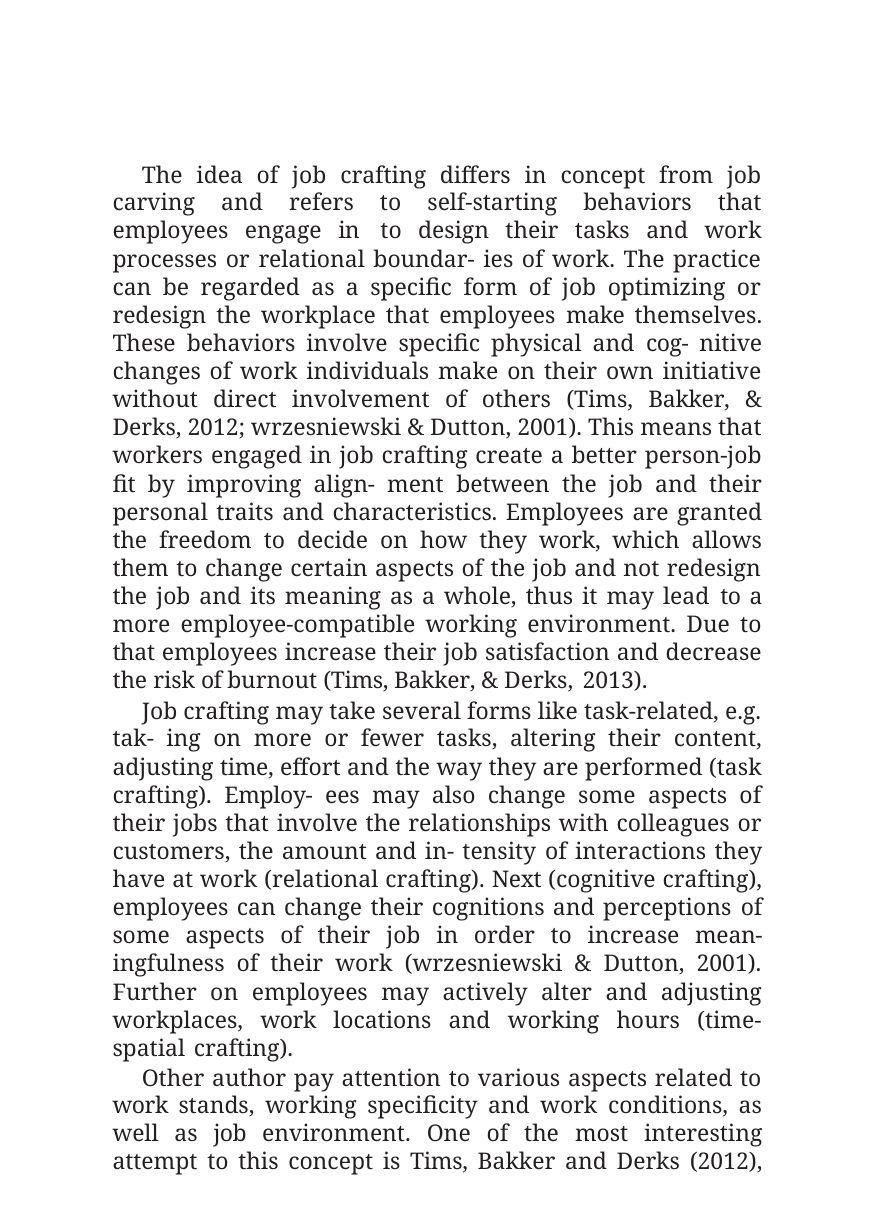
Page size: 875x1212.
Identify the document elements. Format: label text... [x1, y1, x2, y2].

text Other author pay attention to various aspects related to work stands, working specificity and work conditions, as well as job environment. One of the most interesting attempt to this concept is Tims, Bakker and Derks (2012), [112, 1064, 762, 1176]
text The idea of job crafting differs in concept from job carving and refers to self-starting behaviors that employees engage in to design their tasks and work processes or relational boundar- ies of work. The practice can be regarded as a specific form of job optimizing or redesign the workplace that employees make themselves. These behaviors involve specific physical and cog- nitive changes of work individuals make on their own initiative without direct involvement of others (Tims, Bakker, & Derks, 2012; wrzesniewski & Dutton, 2001). This means that workers engaged in job crafting create a better person-job fit by improving align- ment between the job and their personal traits and characteristics. Employees are granted the freedom to decide on how they work, which allows them to change certain aspects of the job and not redesign the job and its meaning as a whole, thus it may lead to a more employee-compatible working environment. Due to that employees increase their job satisfaction and decrease the risk of burnout (Tims, Bakker, & Derks, 2013). [112, 161, 762, 696]
text Job crafting may take several forms like task-related, e.g. tak- ing on more or fewer tasks, altering their content, adjusting time, effort and the way they are performed (task crafting). Employ- ees may also change some aspects of their jobs that involve the relationships with colleagues or customers, the amount and in- tensity of interactions they have at work (relational crafting). Next (cognitive crafting), employees can change their cognitions and perceptions of some aspects of their job in order to increase mean- ingfulness of their work (wrzesniewski & Dutton, 2001). Further on employees may actively alter and adjusting workplaces, work locations and working hours (time-spatial crafting). [112, 697, 762, 1063]
